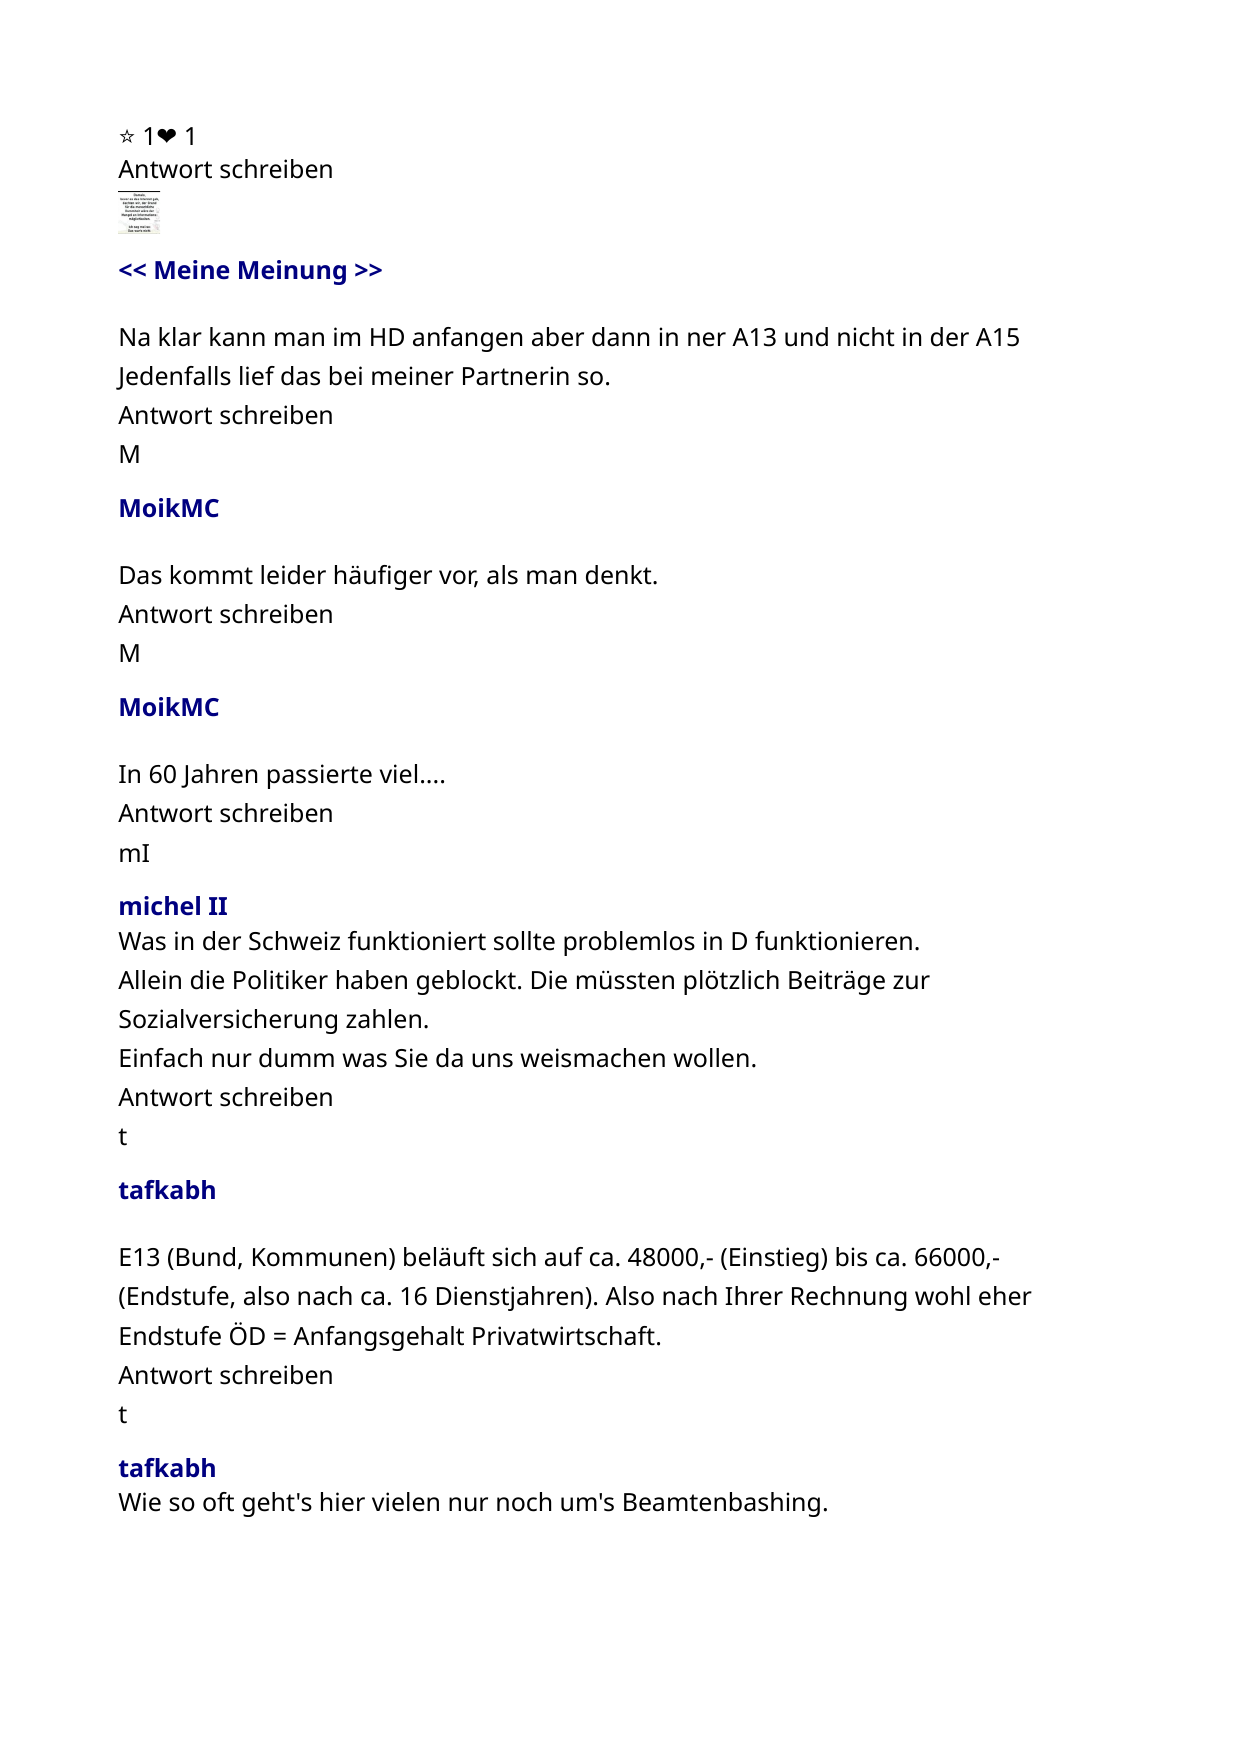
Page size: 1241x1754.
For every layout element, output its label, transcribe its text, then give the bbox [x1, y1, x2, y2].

subtitle michel II [118, 889, 1122, 923]
text Antwort schreiben [118, 796, 1122, 830]
text In 60 Jahren passierte viel.... [118, 757, 1122, 791]
text t [118, 1119, 1122, 1153]
text Einfach nur dumm was Sie da uns weismachen wollen. [118, 1041, 1122, 1075]
text Antwort schreiben [118, 1357, 1122, 1391]
text Antwort schreiben [118, 1080, 1122, 1114]
subtitle tafkabh [118, 1450, 1122, 1484]
text Was in der Schweiz funktioniert sollte problemlos in D funktionieren. [118, 923, 1122, 957]
subtitle MoikMC [118, 491, 1122, 525]
text Na klar kann man im HD anfangen aber dann in ner A13 und nicht in der A15 [118, 319, 1122, 353]
subtitle << Meine Meinung >> [118, 252, 1122, 286]
picture [118, 191, 161, 234]
text mI [118, 835, 1122, 869]
text Antwort schreiben [118, 597, 1122, 631]
text Antwort schreiben [118, 398, 1122, 432]
text Allein die Politiker haben geblockt. Die müssten plötzlich Beiträge zur Sozialversicherung zahlen. [118, 962, 1122, 1036]
text Wie so oft geht's hier vielen nur noch um's Beamtenbashing. [118, 1484, 1122, 1518]
text Jedenfalls lief das bei meiner Partnerin so. [118, 359, 1122, 393]
text Antwort schreiben [118, 152, 1122, 186]
subtitle tafkabh [118, 1173, 1122, 1207]
text t [118, 1396, 1122, 1431]
text M [118, 636, 1122, 670]
text Das kommt leider häufiger vor, als man denkt. [118, 558, 1122, 592]
subtitle MoikMC [118, 690, 1122, 724]
text M [118, 437, 1122, 471]
text E13 (Bund, Kommunen) beläuft sich auf ca. 48000,- (Einstieg) bis ca. 66000,- (Endstufe, also nach ca. 16 Dienstjahren). Also nach Ihrer Rechnung wohl eher Endstufe ÖD = Anfangsgehalt Privatwirtschaft. [118, 1240, 1122, 1352]
text ⭐️ 1❤️ 1 [118, 118, 1122, 152]
